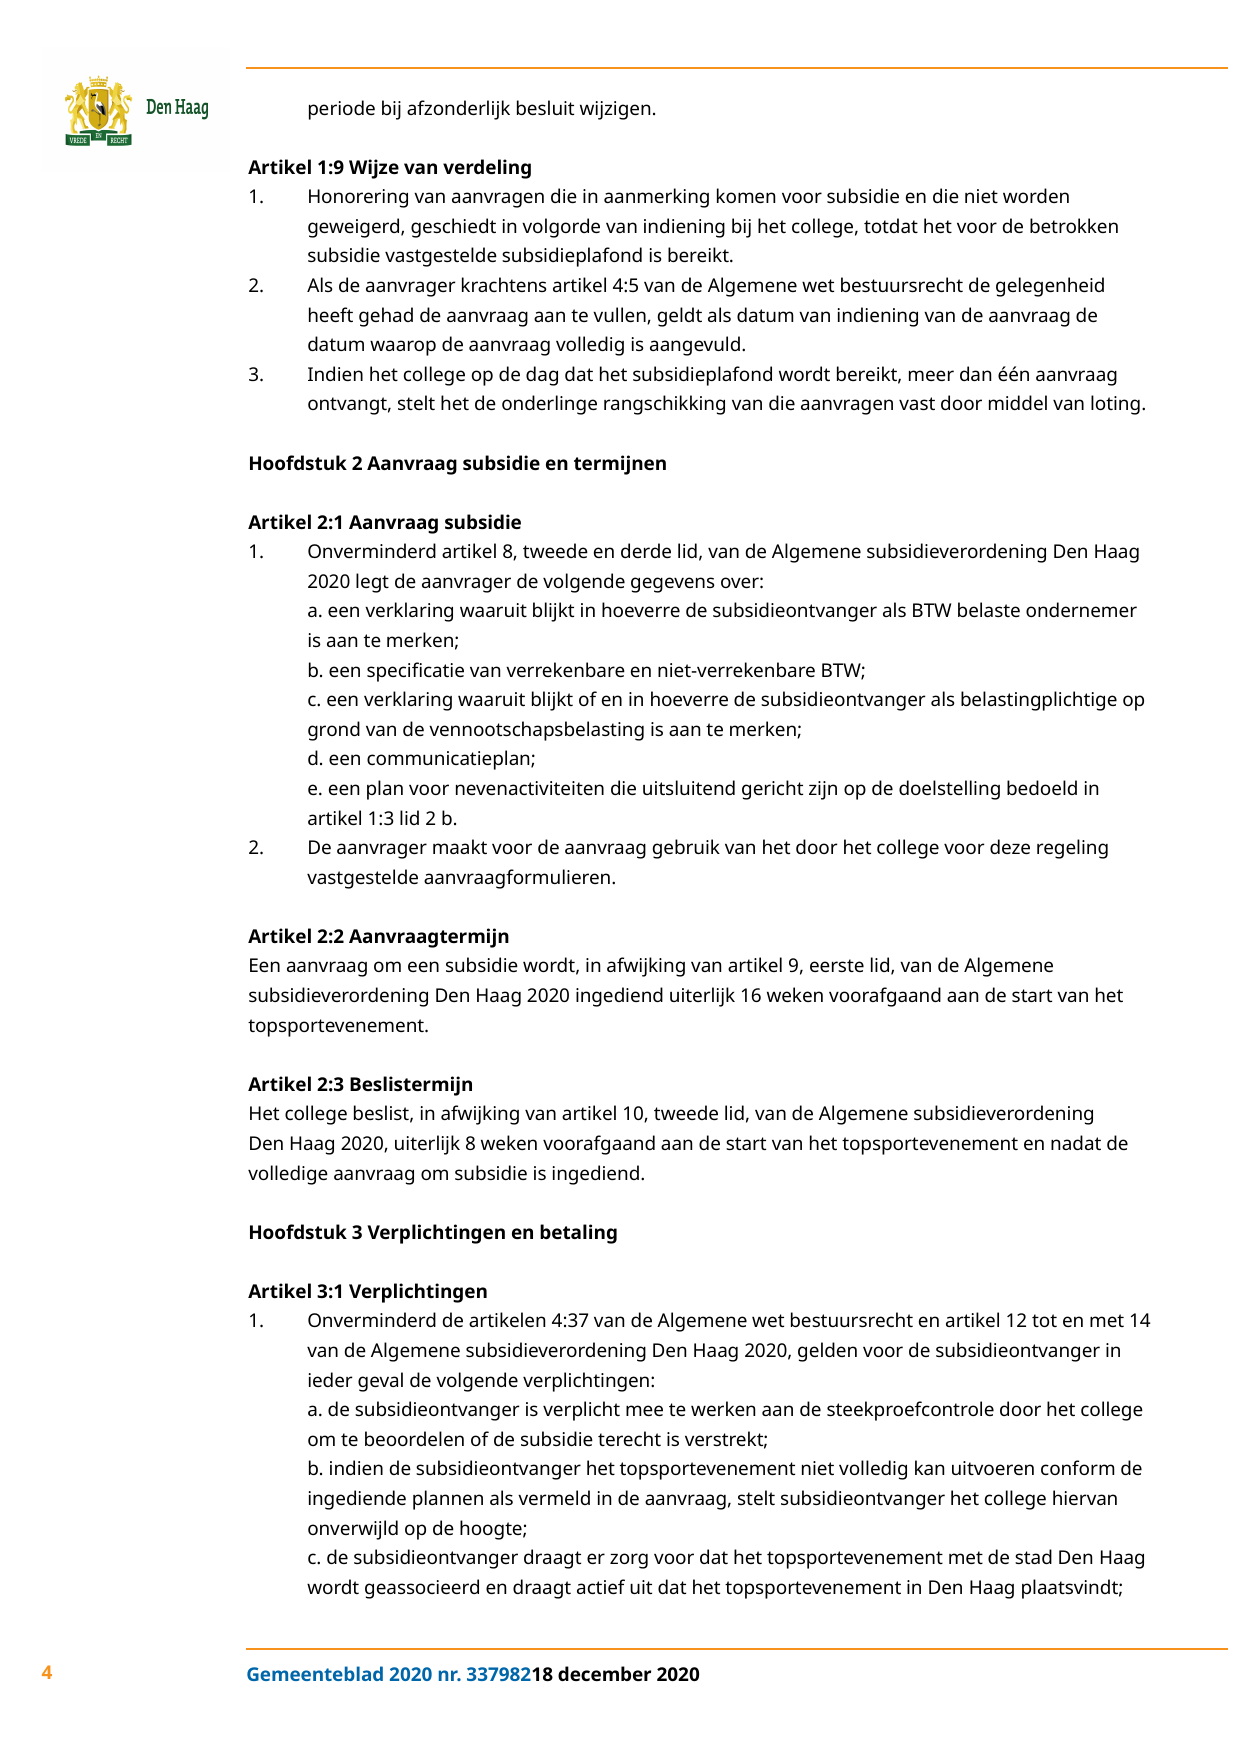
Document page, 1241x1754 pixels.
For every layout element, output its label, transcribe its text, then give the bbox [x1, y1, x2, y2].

list c. de subsidieontvanger draagt er zorg voor dat het topsportevenement met de stad Den Haag wordt geassocieerd en draagt actief uit dat het topsportevenement in Den Haag plaatsvindt; [248, 1544, 1152, 1600]
list Honorering van aanvragen die in aanmerking komen voor subsidie en die niet worden geweigerd, geschiedt in volgorde van indiening bij het college, totdat het voor de betrokken subsidie vastgestelde subsidieplafond is bereikt. [248, 183, 1152, 268]
list e. een plan voor nevenactiviteiten die uitsluitend gericht zijn op de doelstelling bedoeld in artikel 1:3 lid 2 b. [248, 775, 1152, 831]
list periode bij afzonderlijk besluit wijzigen. [248, 95, 1152, 121]
list d. een communicatieplan; [248, 746, 1152, 771]
list a. de subsidieontvanger is verplicht mee te werken aan de steekproefcontrole door het college om te beoordelen of de subsidie terecht is verstrekt; [248, 1396, 1152, 1452]
list Indien het college op de dag dat het subsidieplafond wordt bereikt, meer dan één aanvraag ontvangt, stelt het de onderlinge rangschikking van die aanvragen vast door middel van loting. [248, 361, 1152, 416]
text Hoofdstuk 3 Verplichtingen en betaling [248, 1219, 1152, 1245]
text Een aanvraag om een subsidie wordt, in afwijking van artikel 9, eerste lid, van de Algemene subsidieverordening Den Haag 2020 ingediend uiterlijk 16 weken voorafgaand aan de start van het topsportevenement. [248, 953, 1152, 1038]
text Het college beslist, in afwijking van artikel 10, tweede lid, van de Algemene subsidieverordening Den Haag 2020, uiterlijk 8 weken voorafgaand aan de start van het topsportevenement en nadat de volledige aanvraag om subsidie is ingediend. [248, 1101, 1152, 1186]
text Hoofdstuk 2 Aanvraag subsidie en termijnen [248, 450, 1152, 476]
text Artikel 2:2 Aanvraagtermijn [248, 923, 1152, 949]
text Artikel 1:9 Wijze van verdeling [248, 154, 1152, 180]
list Als de aanvrager krachtens artikel 4:5 van de Algemene wet bestuursrecht de gelegenheid heeft gehad de aanvraag aan te vullen, geldt als datum van indiening van de aanvraag de datum waarop de aanvraag volledig is aangevuld. [248, 272, 1152, 357]
list Onverminderd artikel 8, tweede en derde lid, van de Algemene subsidieverordening Den Haag 2020 legt de aanvrager de volgende gegevens over: [248, 538, 1152, 594]
picture [41, 47, 231, 172]
list b. een specificatie van verrekenbare en niet-verrekenbare BTW; [248, 657, 1152, 683]
list a. een verklaring waaruit blijkt in hoeverre de subsidieontvanger als BTW belaste ondernemer is aan te merken; [248, 598, 1152, 653]
list c. een verklaring waaruit blijkt of en in hoeverre de subsidieontvanger als belastingplichtige op grond van de vennootschapsbelasting is aan te merken; [248, 686, 1152, 742]
text Artikel 2:1 Aanvraag subsidie [248, 509, 1152, 535]
list De aanvrager maakt voor de aanvraag gebruik van het door het college voor deze regeling vastgestelde aanvraagformulieren. [248, 834, 1152, 890]
text Artikel 3:1 Verplichtingen [248, 1278, 1152, 1304]
text Artikel 2:3 Beslistermijn [248, 1071, 1152, 1097]
list b. indien de subsidieontvanger het topsportevenement niet volledig kan uitvoeren conform de ingediende plannen als vermeld in de aanvraag, stelt subsidieontvanger het college hiervan onverwijld op de hoogte; [248, 1456, 1152, 1541]
list Onverminderd de artikelen 4:37 van de Algemene wet bestuursrecht en artikel 12 tot en met 14 van de Algemene subsidieverordening Den Haag 2020, gelden voor de subsidieontvanger in ieder geval de volgende verplichtingen: [248, 1308, 1152, 1393]
